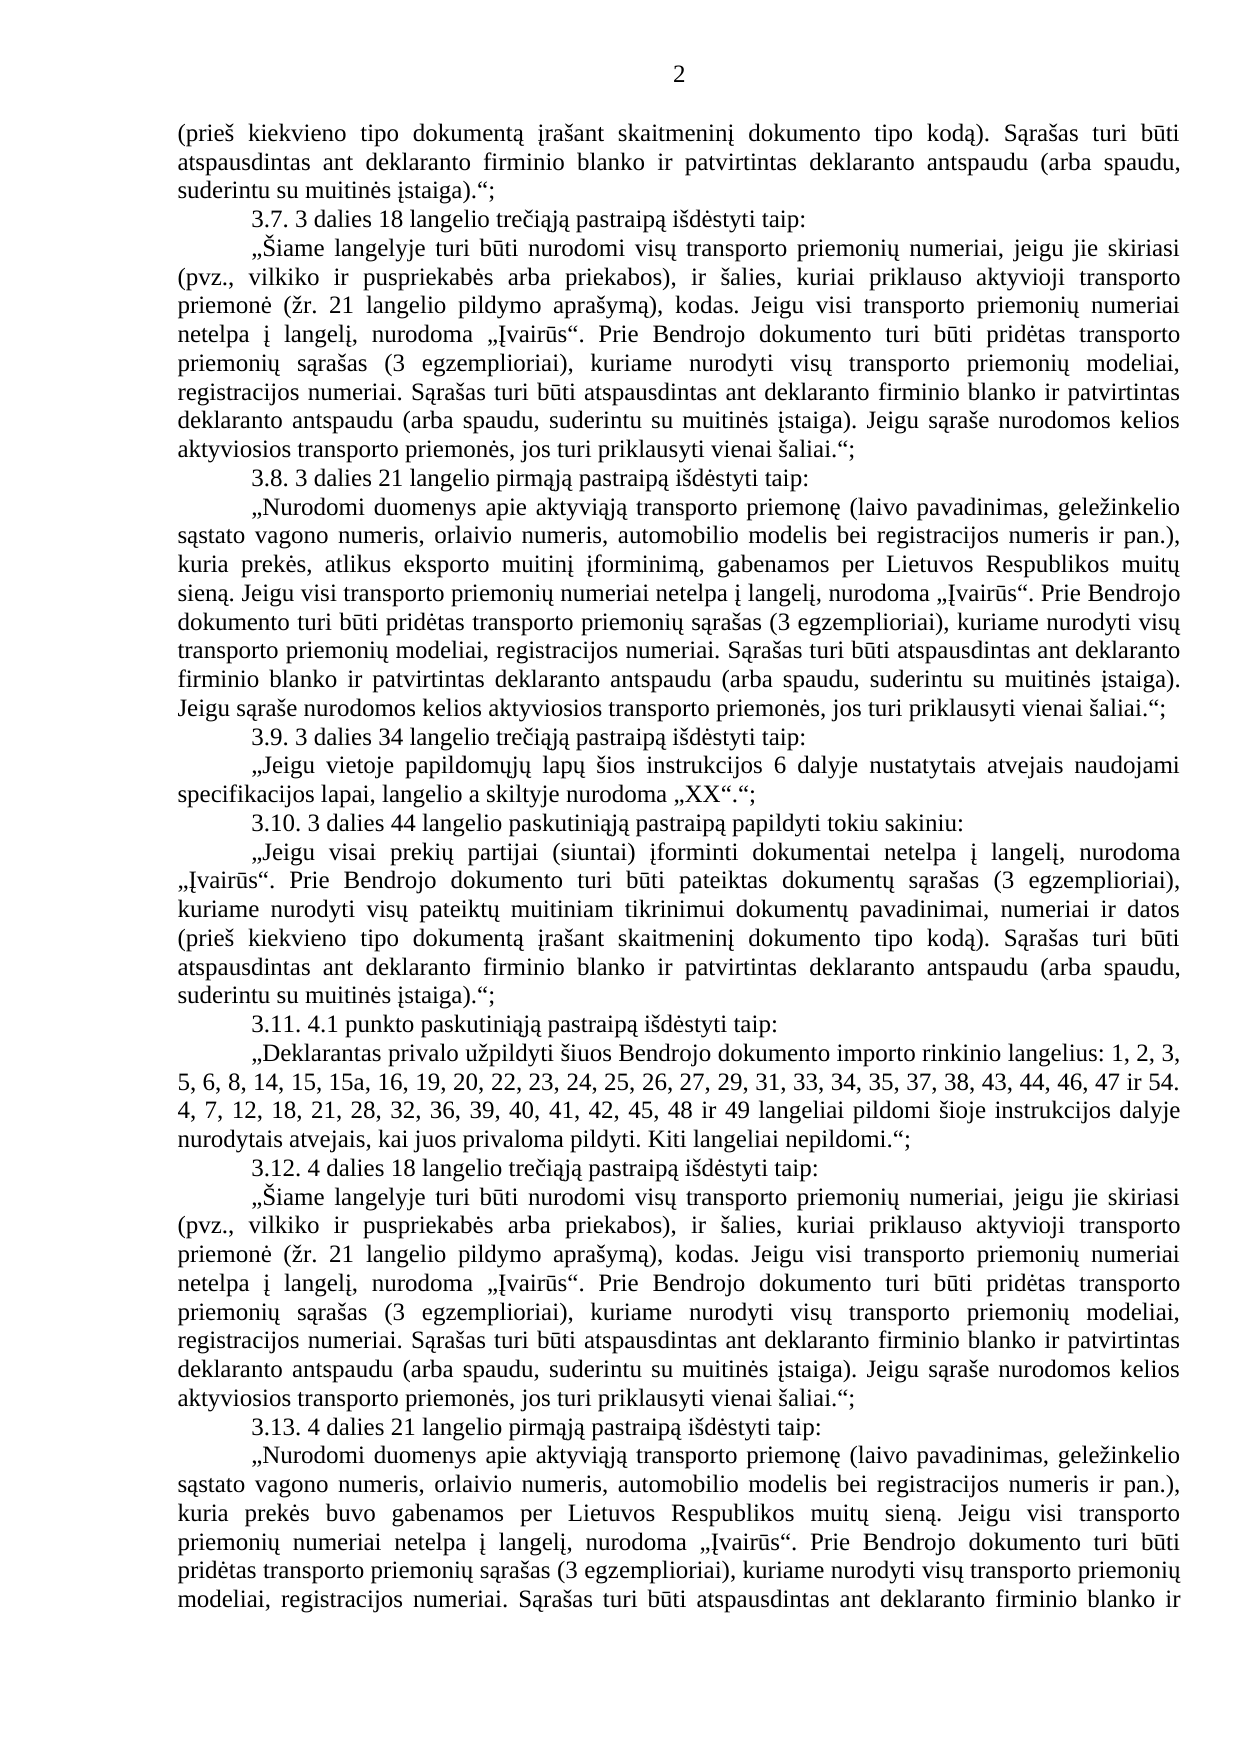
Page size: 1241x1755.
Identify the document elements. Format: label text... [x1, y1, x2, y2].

text 3.12. 4 dalies 18 langelio trečiąją pastraipą išdėstyti taip: [177, 1153, 1181, 1182]
text 3.10. 3 dalies 44 langelio paskutiniąją pastraipą papildyti tokiu sakiniu: [177, 808, 1181, 837]
text „Nurodomi duomenys apie aktyviąją transporto priemonę (laivo pavadinimas, geležinkelio sąstato vagono numeris, orlaivio numeris, automobilio modelis bei registracijos numeris ir pan.), kuria prekės buvo gabenamos per Lietuvos Respublikos muitų sieną. Jeigu visi transporto priemonių numeriai netelpa į langelį, nurodoma „Įvairūs“. Prie Bendrojo dokumento turi būti pridėtas transporto priemonių sąrašas (3 egzemplioriai), kuriame nurodyti visų transporto priemonių modeliai, registracijos numeriai. Sąrašas turi būti atspausdintas ant deklaranto firminio blanko ir [177, 1441, 1181, 1613]
text 3.9. 3 dalies 34 langelio trečiąją pastraipą išdėstyti taip: [177, 722, 1181, 751]
text „Deklarantas privalo užpildyti šiuos Bendrojo dokumento importo rinkinio langelius: 1, 2, 3, 5, 6, 8, 14, 15, 15a, 16, 19, 20, 22, 23, 24, 25, 26, 27, 29, 31, 33, 34, 35, 37, 38, 43, 44, 46, 47 ir 54. 4, 7, 12, 18, 21, 28, 32, 36, 39, 40, 41, 42, 45, 48 ir 49 langeliai pildomi šioje instrukcijos dalyje nurodytais atvejais, kai juos privaloma pildyti. Kiti langeliai nepildomi.“; [177, 1038, 1181, 1153]
text 3.7. 3 dalies 18 langelio trečiąją pastraipą išdėstyti taip: [177, 204, 1181, 233]
text „Jeigu visai prekių partijai (siuntai) įforminti dokumentai netelpa į langelį, nurodoma „Įvairūs“. Prie Bendrojo dokumento turi būti pateiktas dokumentų sąrašas (3 egzemplioriai), kuriame nurodyti visų pateiktų muitiniam tikrinimui dokumentų pavadinimai, numeriai ir datos (prieš kiekvieno tipo dokumentą įrašant skaitmeninį dokumento tipo kodą). Sąrašas turi būti atspausdintas ant deklaranto firminio blanko ir patvirtintas deklaranto antspaudu (arba spaudu, suderintu su muitinės įstaiga).“; [177, 837, 1181, 1009]
text 3.11. 4.1 punkto paskutiniąją pastraipą išdėstyti taip: [177, 1009, 1181, 1038]
text (prieš kiekvieno tipo dokumentą įrašant skaitmeninį dokumento tipo kodą). Sąrašas turi būti atspausdintas ant deklaranto firminio blanko ir patvirtintas deklaranto antspaudu (arba spaudu, suderintu su muitinės įstaiga).“; [177, 118, 1181, 204]
text „Nurodomi duomenys apie aktyviąją transporto priemonę (laivo pavadinimas, geležinkelio sąstato vagono numeris, orlaivio numeris, automobilio modelis bei registracijos numeris ir pan.), kuria prekės, atlikus eksporto muitinį įforminimą, gabenamos per Lietuvos Respublikos muitų sieną. Jeigu visi transporto priemonių numeriai netelpa į langelį, nurodoma „Įvairūs“. Prie Bendrojo dokumento turi būti pridėtas transporto priemonių sąrašas (3 egzemplioriai), kuriame nurodyti visų transporto priemonių modeliai, registracijos numeriai. Sąrašas turi būti atspausdintas ant deklaranto firminio blanko ir patvirtintas deklaranto antspaudu (arba spaudu, suderintu su muitinės įstaiga). Jeigu sąraše nurodomos kelios aktyviosios transporto priemonės, jos turi priklausyti vienai šaliai.“; [177, 492, 1181, 722]
text 3.13. 4 dalies 21 langelio pirmąją pastraipą išdėstyti taip: [177, 1412, 1181, 1441]
text „Jeigu vietoje papildomųjų lapų šios instrukcijos 6 dalyje nustatytais atvejais naudojami specifikacijos lapai, langelio a skiltyje nurodoma „XX“.“; [177, 751, 1181, 808]
text „Šiame langelyje turi būti nurodomi visų transporto priemonių numeriai, jeigu jie skiriasi (pvz., vilkiko ir puspriekabės arba priekabos), ir šalies, kuriai priklauso aktyvioji transporto priemonė (žr. 21 langelio pildymo aprašymą), kodas. Jeigu visi transporto priemonių numeriai netelpa į langelį, nurodoma „Įvairūs“. Prie Bendrojo dokumento turi būti pridėtas transporto priemonių sąrašas (3 egzemplioriai), kuriame nurodyti visų transporto priemonių modeliai, registracijos numeriai. Sąrašas turi būti atspausdintas ant deklaranto firminio blanko ir patvirtintas deklaranto antspaudu (arba spaudu, suderintu su muitinės įstaiga). Jeigu sąraše nurodomos kelios aktyviosios transporto priemonės, jos turi priklausyti vienai šaliai.“; [177, 233, 1181, 463]
text „Šiame langelyje turi būti nurodomi visų transporto priemonių numeriai, jeigu jie skiriasi (pvz., vilkiko ir puspriekabės arba priekabos), ir šalies, kuriai priklauso aktyvioji transporto priemonė (žr. 21 langelio pildymo aprašymą), kodas. Jeigu visi transporto priemonių numeriai netelpa į langelį, nurodoma „Įvairūs“. Prie Bendrojo dokumento turi būti pridėtas transporto priemonių sąrašas (3 egzemplioriai), kuriame nurodyti visų transporto priemonių modeliai, registracijos numeriai. Sąrašas turi būti atspausdintas ant deklaranto firminio blanko ir patvirtintas deklaranto antspaudu (arba spaudu, suderintu su muitinės įstaiga). Jeigu sąraše nurodomos kelios aktyviosios transporto priemonės, jos turi priklausyti vienai šaliai.“; [177, 1182, 1181, 1412]
text 3.8. 3 dalies 21 langelio pirmąją pastraipą išdėstyti taip: [177, 463, 1181, 492]
